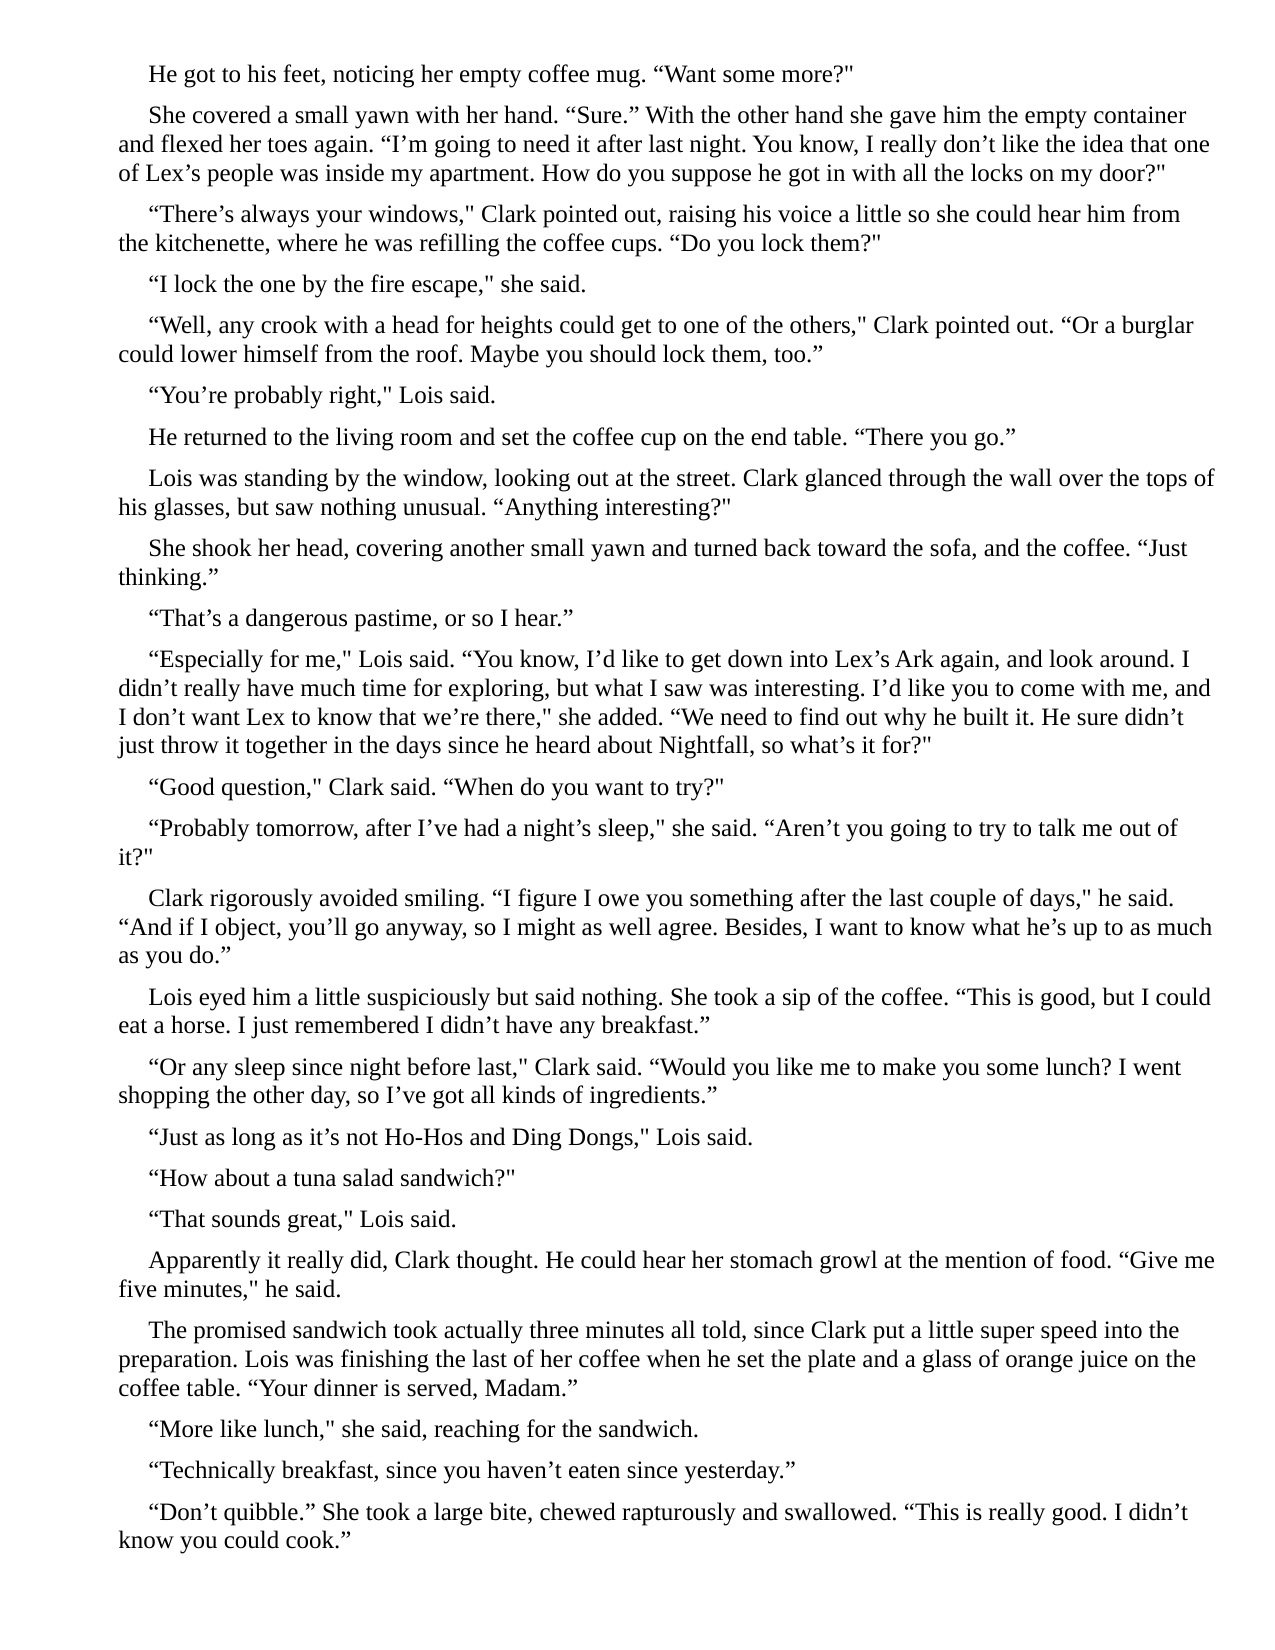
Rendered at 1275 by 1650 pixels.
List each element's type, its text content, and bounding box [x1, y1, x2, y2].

text “That sounds great," Lois said. [118, 1204, 1216, 1233]
text “I lock the one by the fire escape," she said. [118, 269, 1216, 298]
text “There’s always your windows," Clark pointed out, raising his voice a little so she could hear him from the kitchenette, where he was refilling the coffee cups. “Do you lock them?" [118, 199, 1216, 257]
text “Don’t quibble.” She took a large bite, chewed rapturously and swallowed. “This is really good. I didn’t know you could cook.” [118, 1497, 1216, 1554]
text “Just as long as it’s not Ho-Hos and Ding Dongs," Lois said. [118, 1122, 1216, 1150]
text Lois was standing by the window, looking out at the street. Clark glanced through the wall over the tops of his glasses, but saw nothing unusual. “Anything interesting?" [118, 463, 1216, 520]
text Clark rigorously avoided smiling. “I figure I owe you something after the last couple of days," he said. “And if I object, you’ll go anyway, so I might as well agree. Besides, I want to know what he’s up to as much as you do.” [118, 883, 1216, 969]
text “How about a tuna salad sandwich?" [118, 1163, 1216, 1192]
text “Probably tomorrow, after I’ve had a night’s sleep," she said. “Aren’t you going to try to talk me out of it?" [118, 813, 1216, 870]
text Lois eyed him a little suspiciously but said nothing. She took a sip of the coffee. “This is good, but I could eat a horse. I just remembered I didn’t have any breakfast.” [118, 982, 1216, 1039]
text “Technically breakfast, since you haven’t eaten since yesterday.” [118, 1455, 1216, 1484]
text “Good question," Clark said. “When do you want to try?" [118, 772, 1216, 800]
text “Well, any crook with a head for heights could get to one of the others," Clark pointed out. “Or a burglar could lower himself from the roof. Maybe you should lock them, too.” [118, 310, 1216, 368]
text She shook her head, covering another small yawn and turned back toward the sofa, and the coffee. “Just thinking.” [118, 533, 1216, 590]
text “More like lunch," she said, reaching for the sandwich. [118, 1414, 1216, 1443]
text The promised sandwich took actually three minutes all told, since Clark put a little super speed into the preparation. Lois was finishing the last of her coffee when he set the plate and a glass of orange juice on the coffee table. “Your dinner is served, Madam.” [118, 1315, 1216, 1402]
text He returned to the living room and set the coffee cup on the end table. “There you go.” [118, 422, 1216, 450]
text Apparently it really did, Clark thought. He could hear her stomach growl at the mention of food. “Give me five minutes," he said. [118, 1245, 1216, 1303]
text He got to his feet, noticing her empty coffee mug. “Want some more?" [118, 59, 1216, 88]
text She covered a small yawn with her hand. “Sure.” With the other hand she gave him the empty container and flexed her toes again. “I’m going to need it after last night. You know, I really don’t like the idea that one of Lex’s people was inside my apartment. How do you suppose he got in with all the locks on my door?" [118, 100, 1216, 187]
text “That’s a dangerous pastime, or so I hear.” [118, 603, 1216, 632]
text “You’re probably right," Lois said. [118, 380, 1216, 409]
text “Or any sleep since night before last," Clark said. “Would you like me to make you some lunch? I went shopping the other day, so I’ve got all kinds of ingredients.” [118, 1052, 1216, 1109]
text “Especially for me," Lois said. “You know, I’d like to get down into Lex’s Ark again, and look around. I didn’t really have much time for exploring, but what I saw was interesting. I’d like you to come with me, and I don’t want Lex to know that we’re there," she added. “We need to find out why he built it. He sure didn’t just throw it together in the days since he heard about Nightfall, so what’s it for?" [118, 644, 1216, 759]
